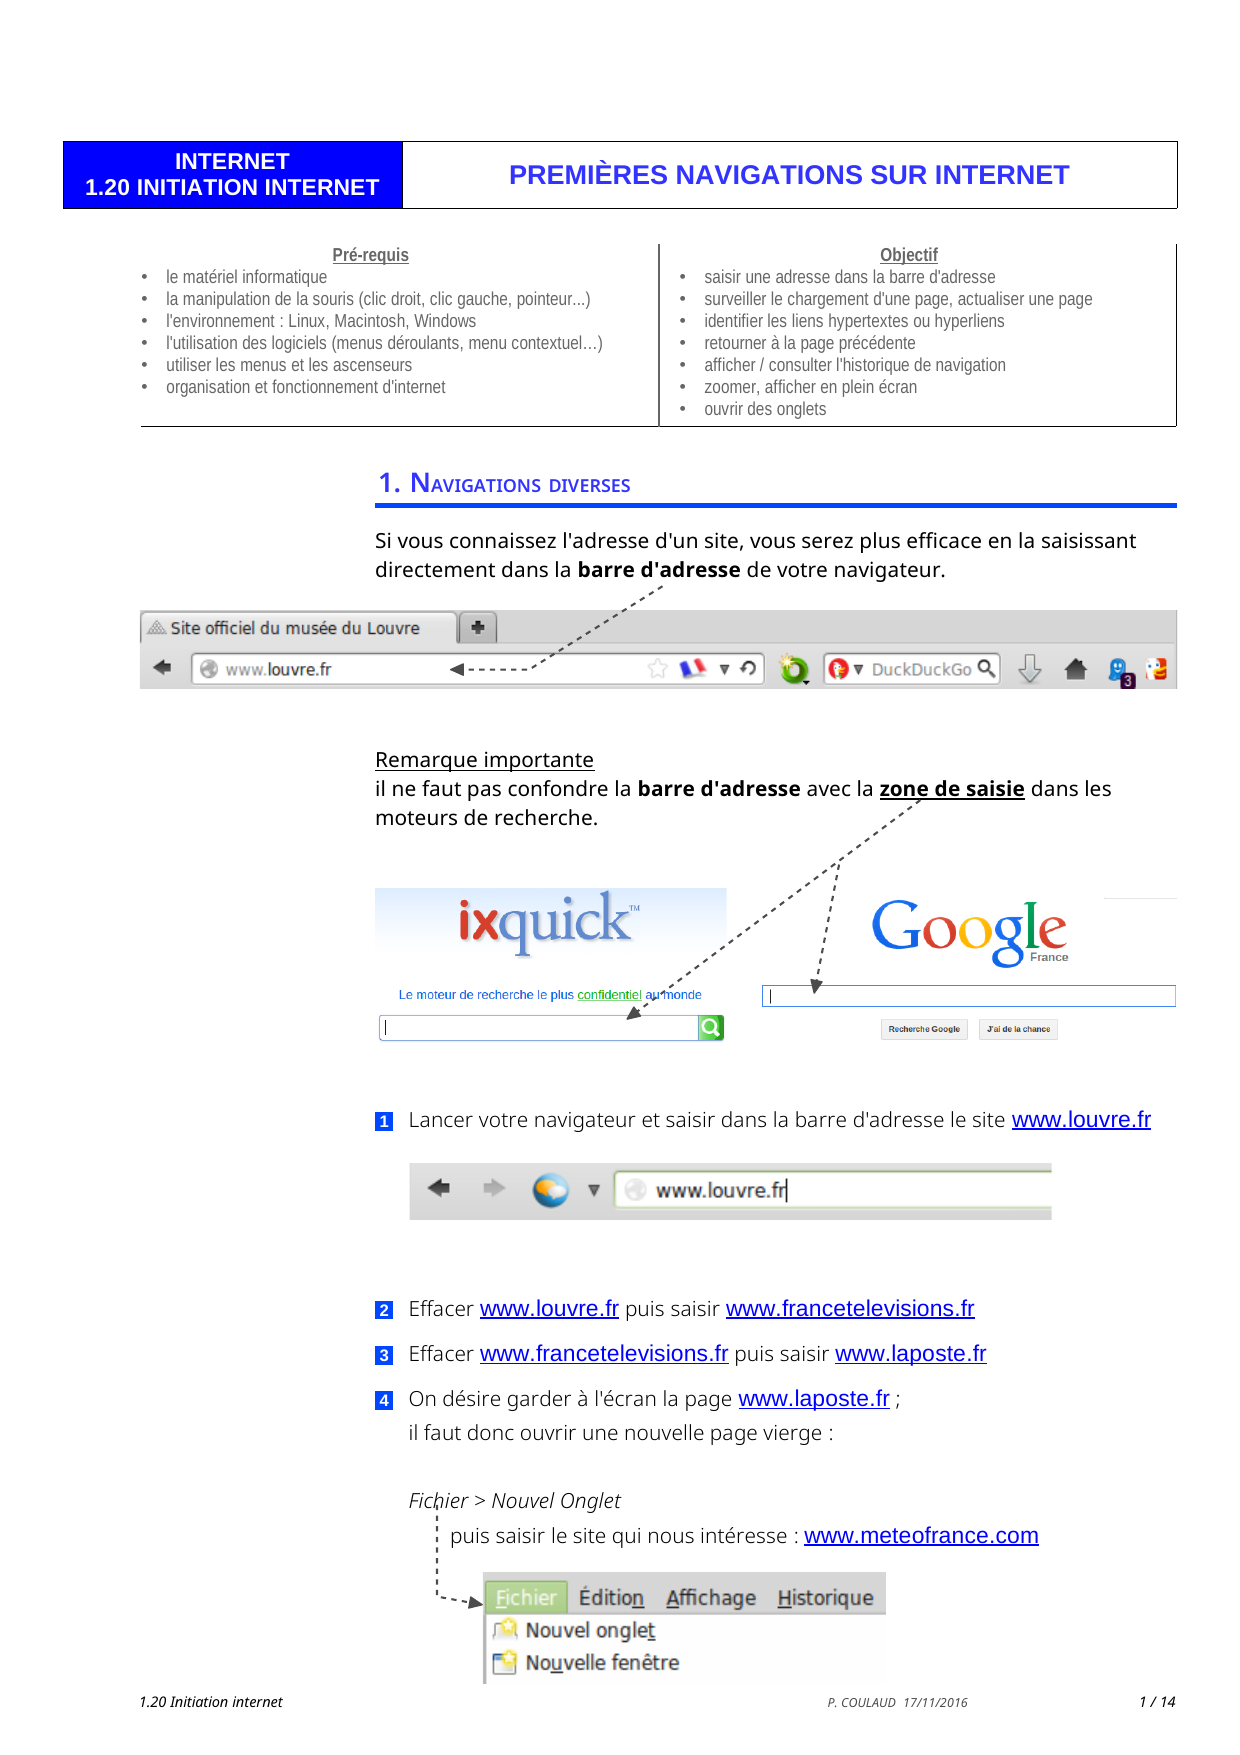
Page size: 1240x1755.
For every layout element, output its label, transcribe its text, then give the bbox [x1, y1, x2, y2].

list Pré-requis [141, 244, 638, 266]
subtitle [141, 244, 658, 426]
picture [409, 1163, 1052, 1220]
list saisir une adresse dans la barre d'adresse [660, 266, 1176, 288]
text Remarque importante [375, 717, 1177, 774]
picture [760, 897, 1178, 1043]
list le matériel informatique [141, 266, 638, 288]
table_header INTERNET 1.20 Initiation internet [64, 142, 402, 208]
list surveiller le chargement d'une page, actualiser une page [660, 288, 1176, 310]
list ouvrir des onglets [660, 398, 1176, 419]
text il ne faut pas confondre la barre d'adresse avec la zone de saisie dans les moteurs de recherche. [375, 774, 1177, 831]
table_header PREMIÈRES NAVIGATIONS SUR INTERNET [403, 142, 1177, 208]
list zoomer, afficher en plein écran [660, 376, 1176, 398]
picture [482, 1572, 886, 1684]
subtitle Navigations diverses [375, 419, 1177, 503]
picture [375, 888, 727, 1045]
picture [139, 610, 1178, 689]
list Effacer www.francetelevisions.fr puis saisir www.laposte.fr [375, 1339, 1177, 1367]
text Si vous connaissez l'adresse d'un site, vous serez plus efficace en la saisissant directement dans la barre d'adresse de votre navigateur. [375, 526, 1177, 583]
list organisation et fonctionnement d'internet [141, 376, 638, 398]
list identifier les liens hypertextes ou hyperliens [660, 310, 1176, 332]
list afficher / consulter l'historique de navigation [660, 354, 1176, 376]
list la manipulation de la souris (clic droit, clic gauche, pointeur...) [141, 288, 638, 310]
list Lancer votre navigateur et saisir dans la barre d'adresse le site www.louvre.fr [375, 1104, 1177, 1133]
list retourner à la page précédente [660, 332, 1176, 354]
list Objectif [660, 244, 1176, 266]
list Effacer www.louvre.fr puis saisir www.francetelevisions.fr [375, 1293, 1177, 1322]
list utiliser les menus et les ascenseurs [141, 354, 638, 376]
list l'utilisation des logiciels (menus déroulants, menu contextuel…) [141, 332, 638, 354]
list On désire garder à l'écran la page www.laposte.fr ; il faut donc ouvrir une nouvelle page vierge : Fichier > Nouvel Onglet puis saisir le site qui nous intéresse : www.meteofrance.com [375, 1384, 1177, 1549]
list l'environnement : Linux, Macintosh, Windows [141, 310, 638, 332]
